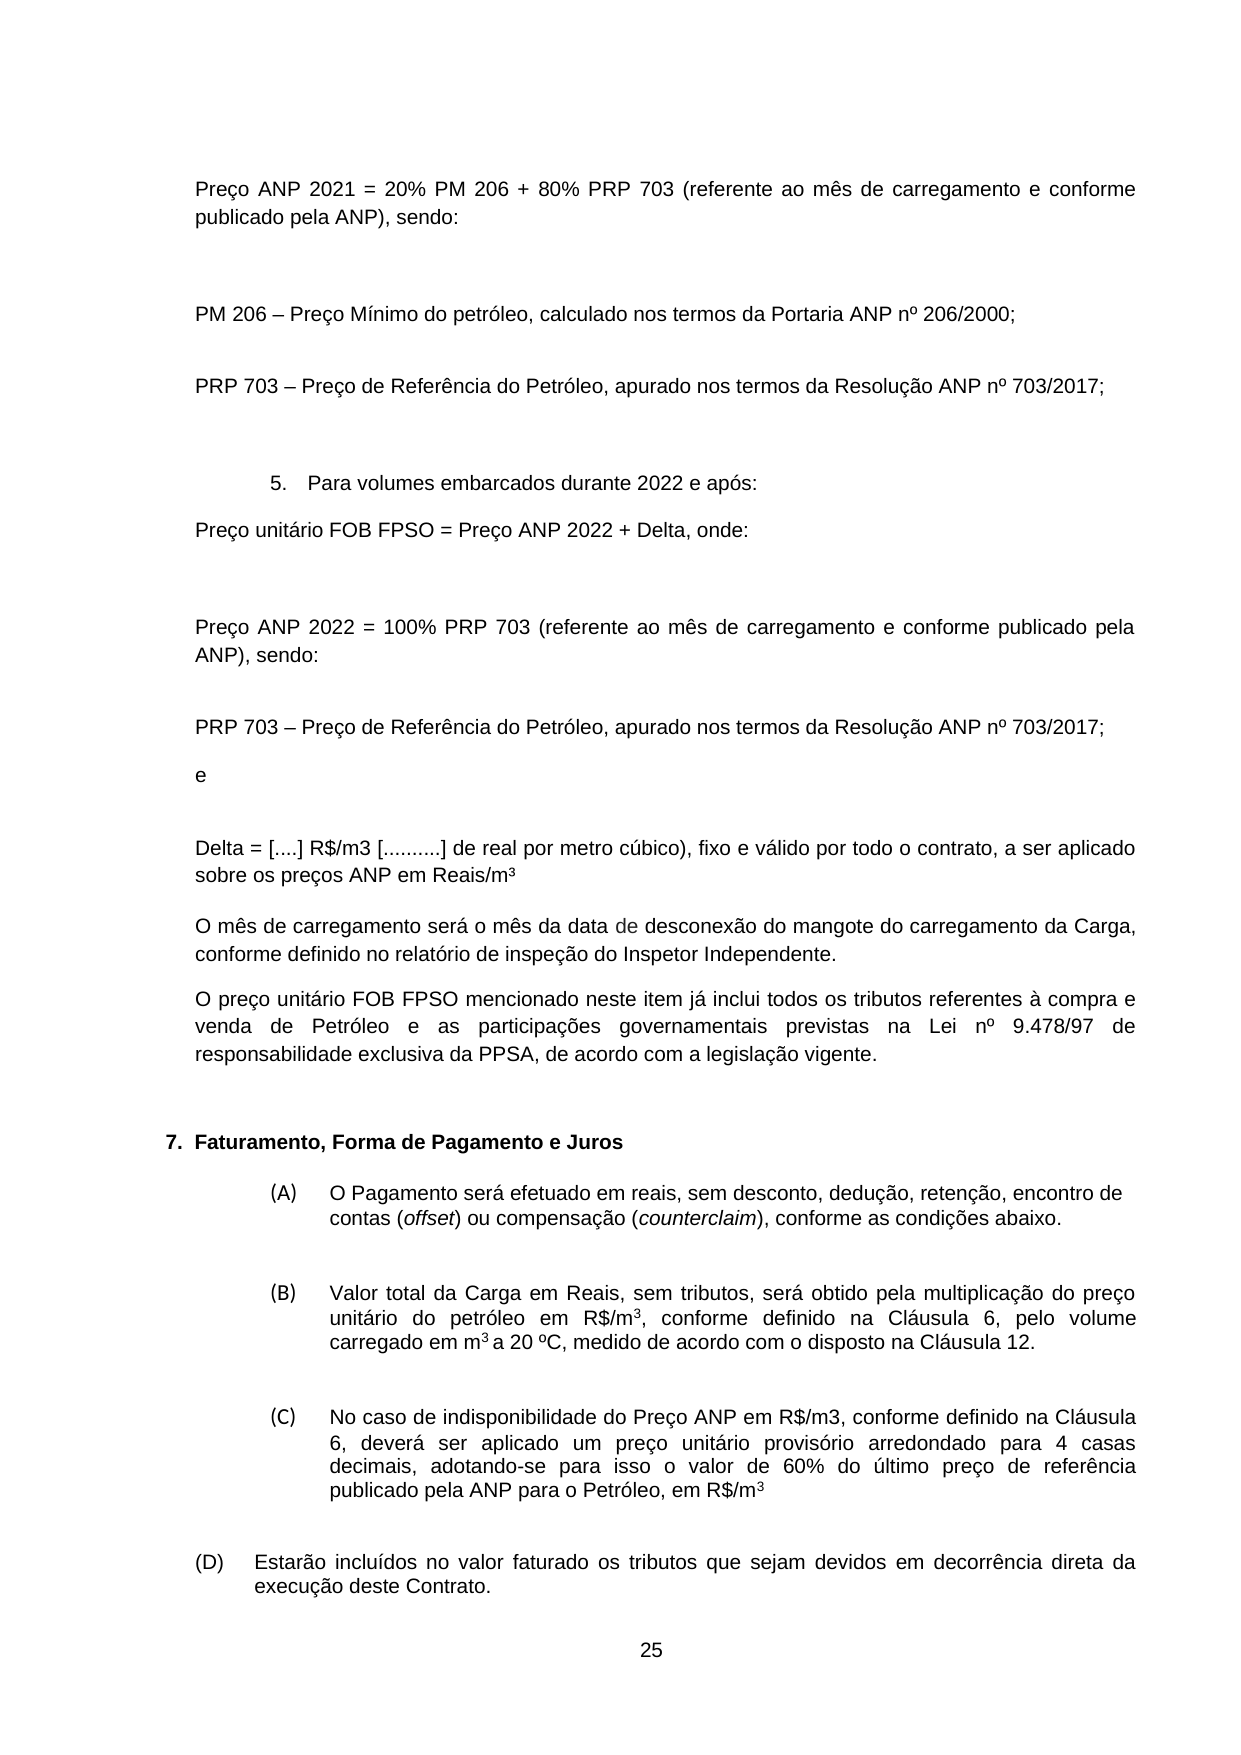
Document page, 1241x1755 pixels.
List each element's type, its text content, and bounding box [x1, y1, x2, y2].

list Preço ANP 2022 = 100% PRP 703 (referente ao mês de carregamento e conforme publicado pela ANP), sendo: [195, 615, 1137, 666]
list Para volumes embarcados durante 2022 e após: [270, 470, 1137, 494]
list PM 206 – Preço Mínimo do petróleo, calculado nos termos da Portaria ANP nº 206/2000; [195, 301, 1137, 325]
list Preço ANP 2021 = 20% PM 206 + 80% PRP 703 (referente ao mês de carregamento e conforme publicado pela ANP), sendo: [195, 177, 1137, 229]
list PRP 703 – Preço de Referência do Petróleo, apurado nos termos da Resolução ANP nº 703/2017; [195, 374, 1137, 398]
list O Pagamento será efetuado em reais, sem desconto, dedução, retenção, encontro de contas (offset) ou compensação (counterclaim), conforme as condições abaixo. [270, 1178, 1137, 1230]
text O preço unitário FOB FPSO mencionado neste item já inclui todos os tributos referentes à compra e venda de Petróleo e as participações governamentais previstas na Lei nº 9.478/97 de responsabilidade exclusiva da PPSA, de acordo com a legislação vigente. [195, 984, 1137, 1065]
text 7. Faturamento, Forma de Pagamento e Juros [165, 1130, 1137, 1154]
list Preço unitário FOB FPSO = Preço ANP 2022 + Delta, onde: [195, 518, 1137, 542]
list PRP 703 – Preço de Referência do Petróleo, apurado nos termos da Resolução ANP nº 703/2017; [195, 715, 1137, 739]
list Valor total da Carga em Reais, sem tributos, será obtido pela multiplicação do preço unitário do petróleo em R$/m3, conforme definido na Cláusula 6, pelo volume carregado em m3 a 20 ºC, medido de acordo com o disposto na Cláusula 12. [270, 1278, 1137, 1354]
text O mês de carregamento será o mês da data de desconexão do mangote do carregamento da Carga, conforme definido no relatório de inspeção do Inspetor Independente. [195, 911, 1137, 965]
list Delta = [....] R$/m3 [..........] de real por metro cúbico), fixo e válido por todo o contrato, a ser aplicado sobre os preços ANP em Reais/m³ [195, 835, 1137, 887]
text e [165, 763, 1137, 787]
list No caso de indisponibilidade do Preço ANP em R$/m3, conforme definido na Cláusula 6, deverá ser aplicado um preço unitário provisório arredondado para 4 casas decimais, adotando-se para isso o valor de 60% do último preço de referência publicado pela ANP para o Petróleo, em R$/m3 [270, 1402, 1137, 1502]
text (D) Estarão incluídos no valor faturado os tributos que sejam devidos em decorrência direta da execução deste Contrato. [195, 1550, 1137, 1598]
